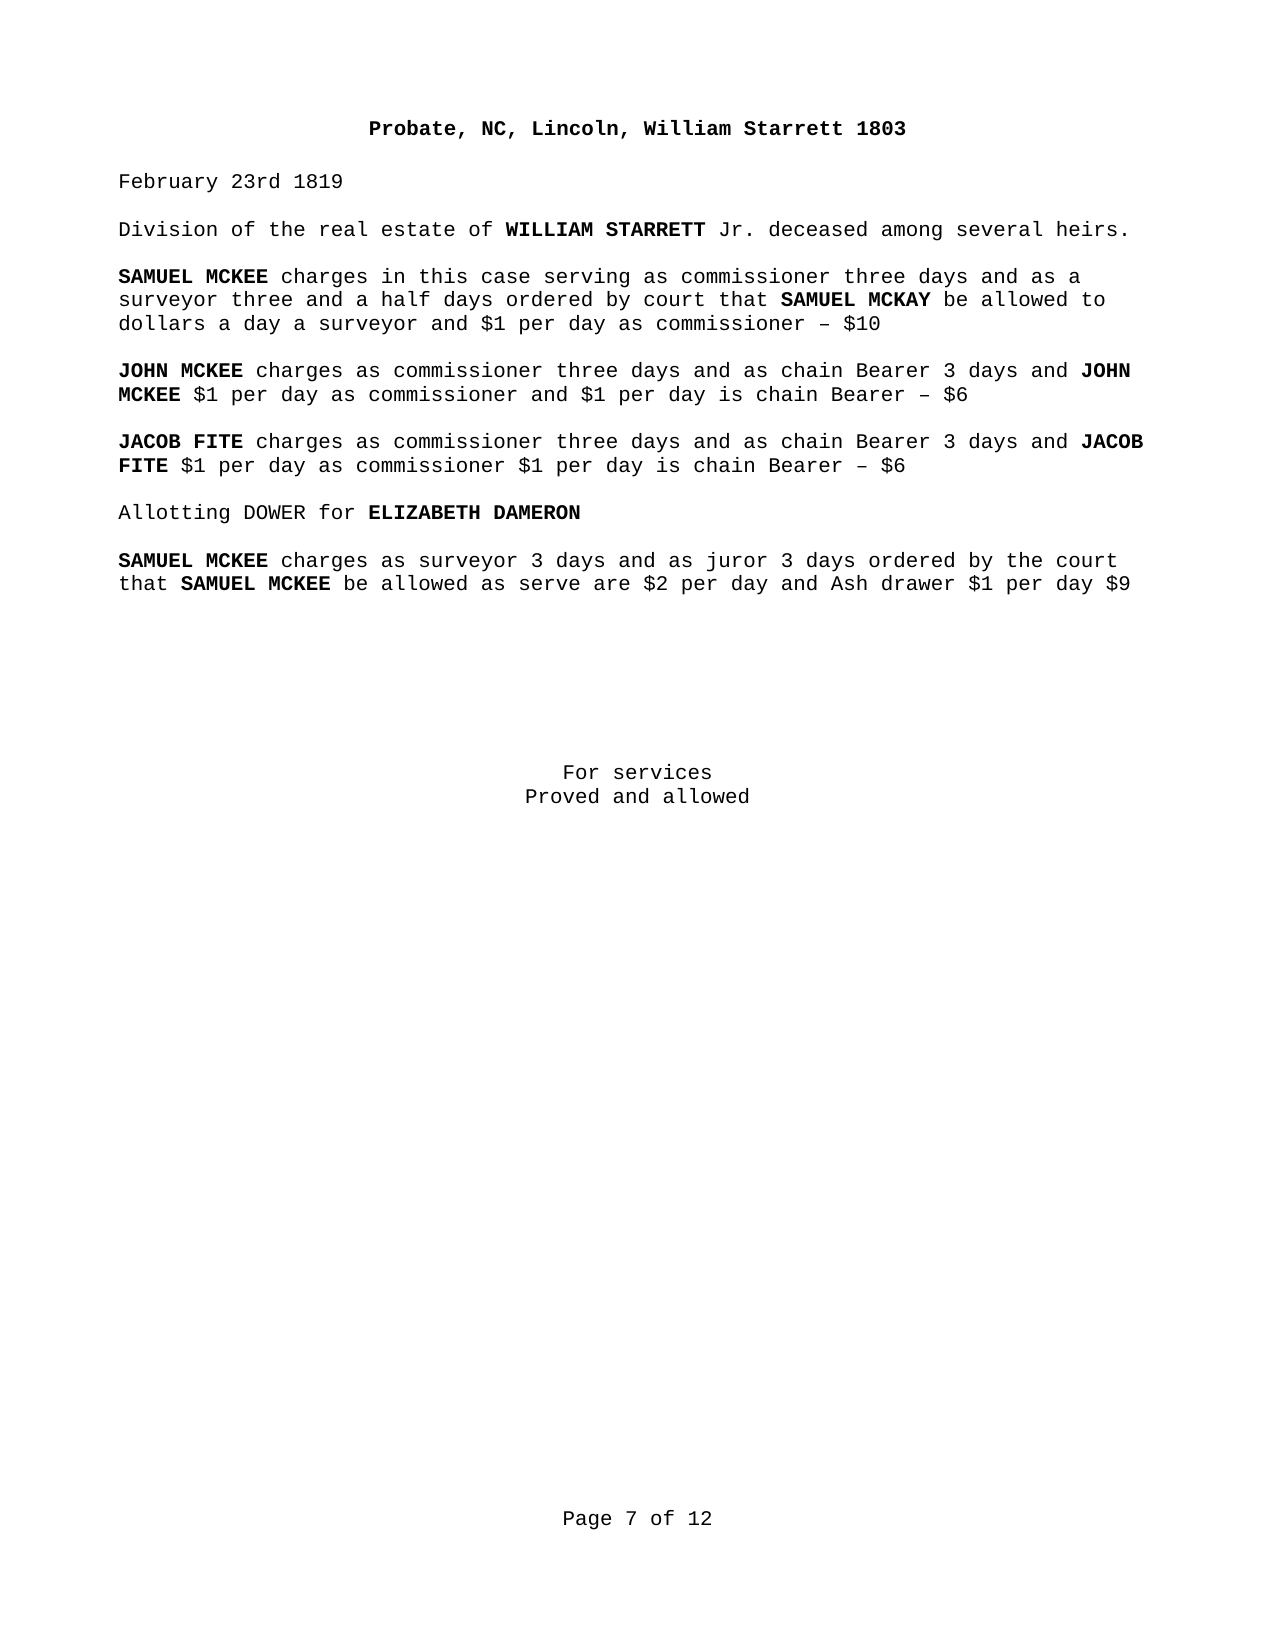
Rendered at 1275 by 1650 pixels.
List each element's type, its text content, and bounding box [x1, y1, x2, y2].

text Allotting dower for Elizabeth dameron [118, 502, 1157, 526]
text John McKee charges as commissioner three days and as chain Bearer 3 days and John McKee $1 per day as commissioner and $1 per day is chain Bearer – $6 [118, 360, 1157, 408]
text Proved and allowed [118, 786, 1157, 810]
text February 23rd 1819 [118, 171, 1157, 195]
text For services [118, 762, 1157, 786]
text Samuel McKee charges in this case serving as commissioner three days and as a surveyor three and a half days ordered by court that Samuel McKay be allowed to dollars a day a surveyor and $1 per day as commissioner – $10 [118, 266, 1157, 337]
text Samuel McKee charges as surveyor 3 days and as juror 3 days ordered by the court that Samuel McKee be allowed as serve are $2 per day and Ash drawer $1 per day $9 [118, 549, 1157, 597]
text Jacob fiTE charges as commissioner three days and as chain Bearer 3 days and Jacob fiTE $1 per day as commissioner $1 per day is chain Bearer – $6 [118, 431, 1157, 479]
text Division of the real estate of William Starrett Jr. deceased among several heirs. [118, 218, 1157, 242]
